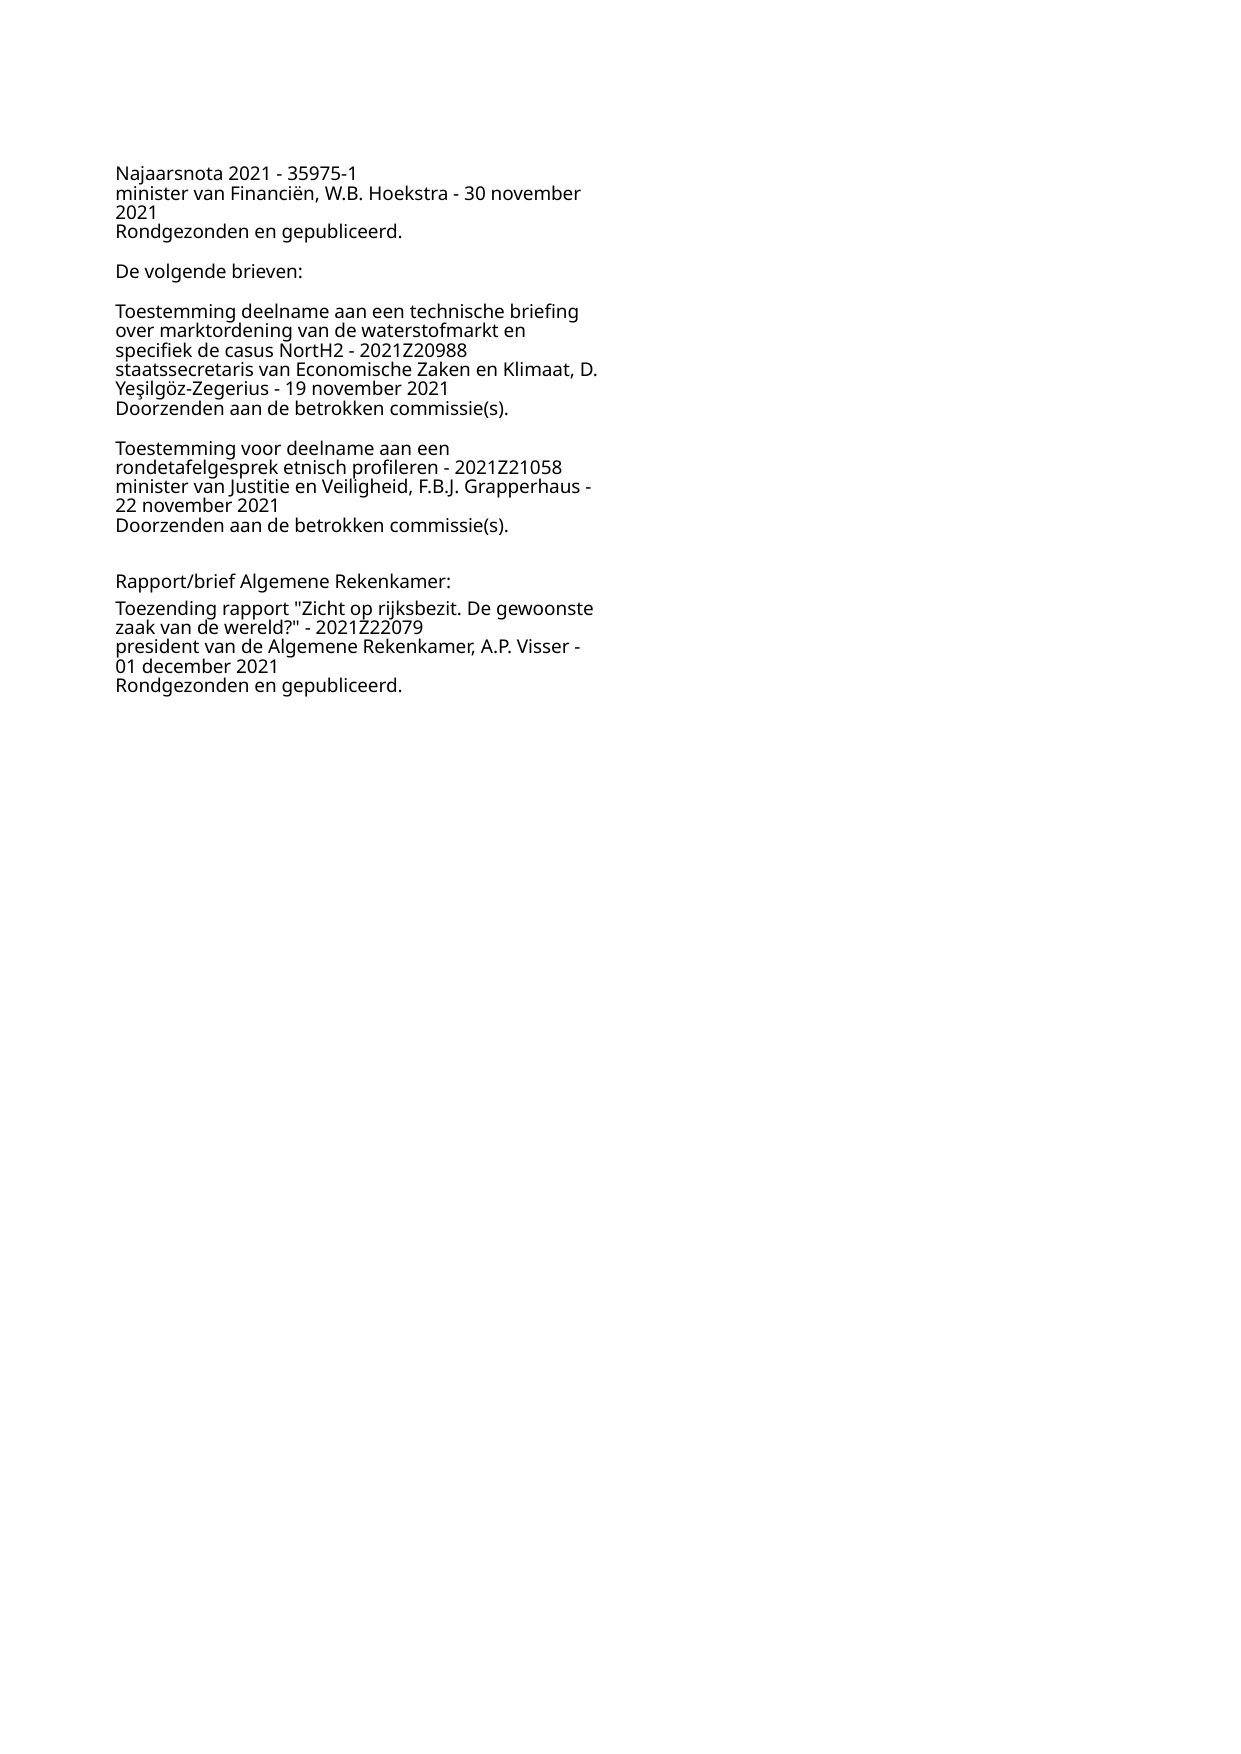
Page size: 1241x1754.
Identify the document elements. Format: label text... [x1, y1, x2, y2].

text minister van Financiën, W.B. Hoekstra - 30 november 2021 [115, 184, 605, 223]
text Toezending rapport "Zicht op rijksbezit. De gewoonste zaak van de wereld?" - 2021Z22079 [115, 600, 605, 638]
text minister van Justitie en Veiligheid, F.B.J. Grapperhaus - 22 november 2021 [115, 478, 605, 517]
text Rapport/brief Algemene Rekenkamer: [115, 568, 605, 594]
text Rondgezonden en gepubliceerd. [115, 677, 605, 696]
text Toestemming deelname aan een technische briefing over marktordening van de waterstofmarkt en specifiek de casus NortH2 - 2021Z20988 [115, 303, 605, 361]
text De volgende brieven: [115, 263, 605, 282]
text Rondgezonden en gepubliceerd. [115, 223, 605, 242]
text president van de Algemene Rekenkamer, A.P. Visser - 01 december 2021 [115, 638, 605, 677]
text Toestemming voor deelname aan een rondetafelgesprek etnisch profileren - 2021Z21058 [115, 439, 605, 478]
text Doorzenden aan de betrokken commissie(s). [115, 399, 605, 419]
text staatssecretaris van Economische Zaken en Klimaat, D. Yeşilgöz-Zegerius - 19 november 2021 [115, 361, 605, 399]
text Doorzenden aan de betrokken commissie(s). [115, 517, 605, 536]
text Najaarsnota 2021 - 35975-1 [115, 165, 605, 184]
